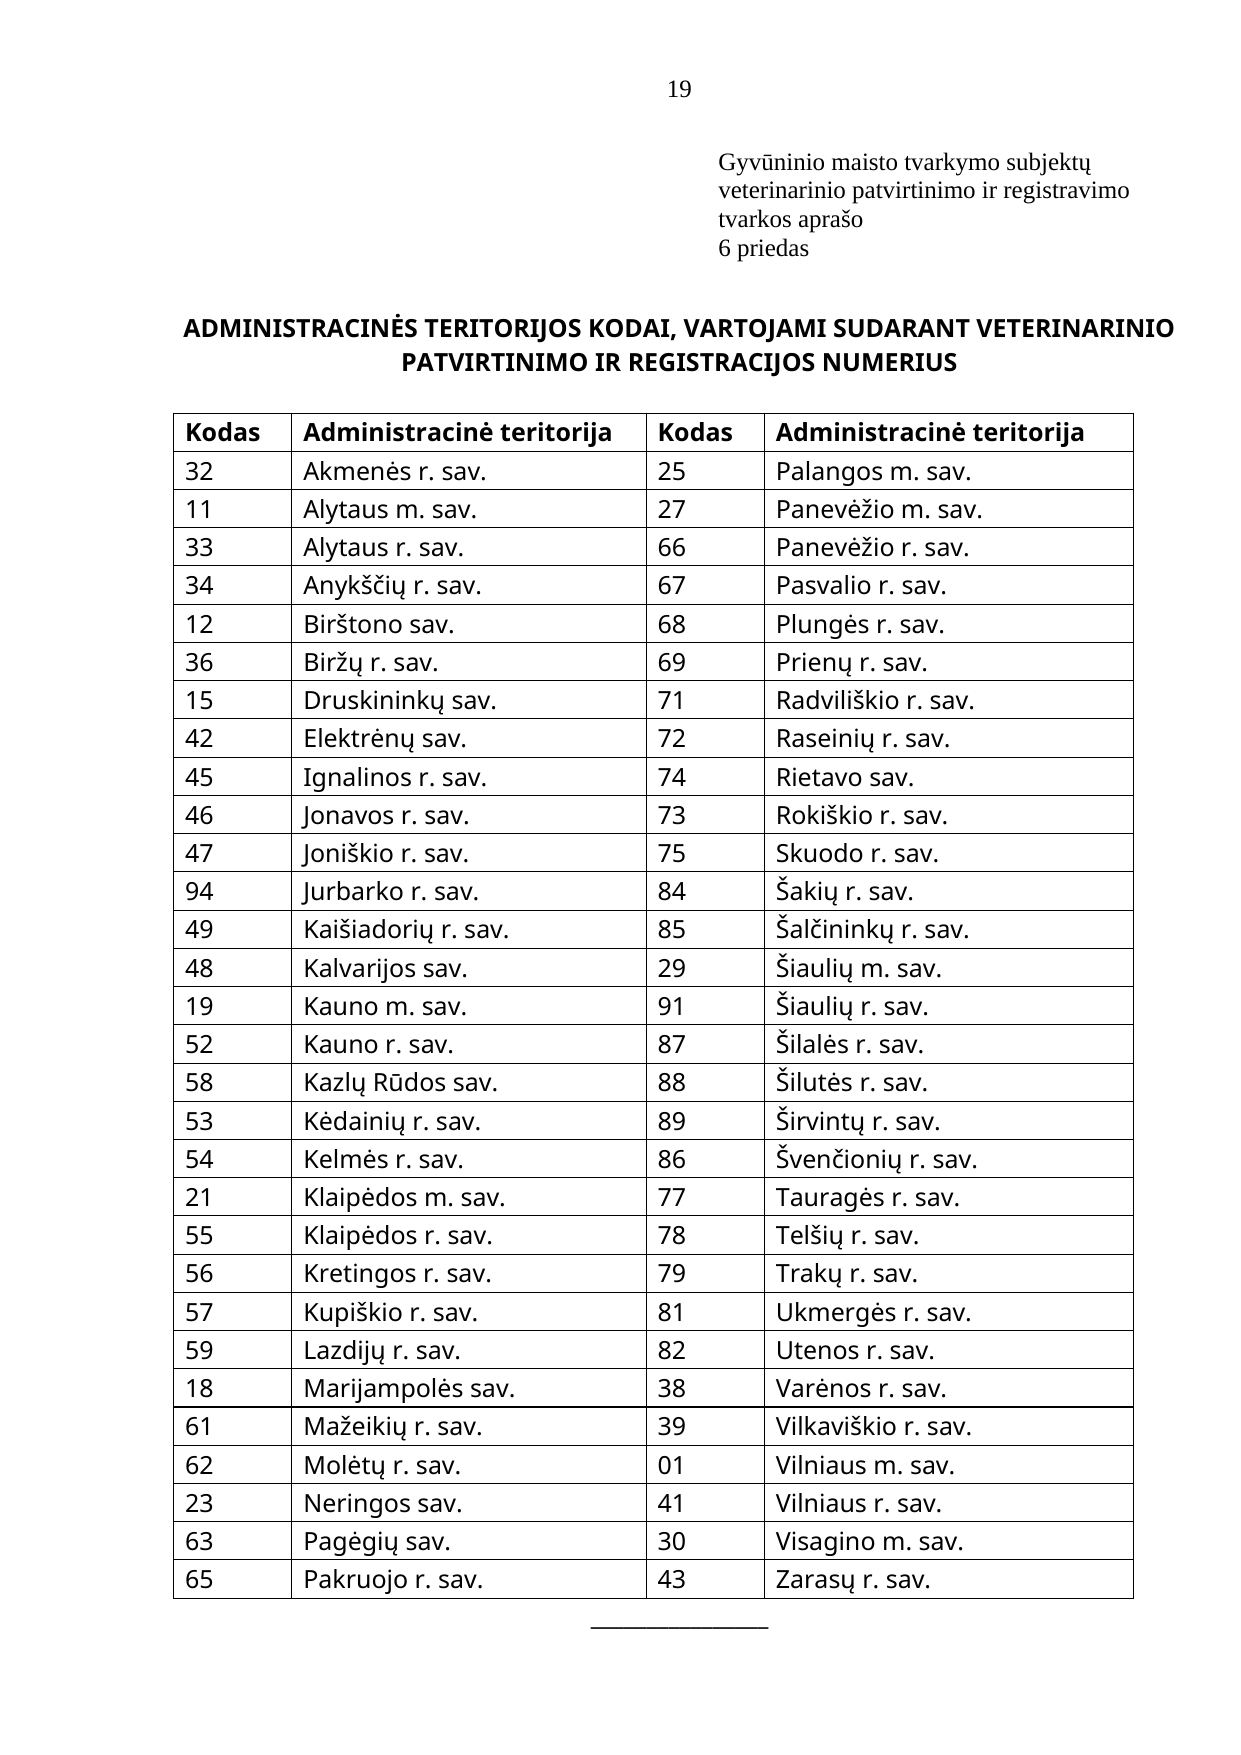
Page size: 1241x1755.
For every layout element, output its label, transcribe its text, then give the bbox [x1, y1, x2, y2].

table_cell Visagino m. sav. [765, 1522, 1133, 1559]
table_cell Kupiškio r. sav. [292, 1293, 646, 1330]
table_cell Švenčionių r. sav. [765, 1140, 1133, 1177]
table_cell 69 [647, 643, 764, 680]
table_cell 41 [647, 1484, 764, 1521]
table_cell 74 [647, 758, 764, 795]
table_cell 21 [174, 1178, 291, 1215]
table_cell 52 [174, 1025, 291, 1062]
table_cell 30 [647, 1522, 764, 1559]
table_cell 34 [174, 566, 291, 604]
table_header Administracinė teritorija [292, 414, 646, 451]
table_cell Šakių r. sav. [765, 872, 1133, 909]
table_cell Plungės r. sav. [765, 605, 1133, 642]
table_cell 23 [174, 1484, 291, 1521]
table_cell Utenos r. sav. [765, 1331, 1133, 1368]
table_cell 45 [174, 758, 291, 795]
table_cell Klaipėdos m. sav. [292, 1178, 646, 1215]
table_cell Vilniaus m. sav. [765, 1446, 1133, 1483]
table_cell Mažeikių r. sav. [292, 1408, 646, 1445]
table_cell Pasvalio r. sav. [765, 566, 1133, 604]
table_cell 11 [174, 490, 291, 527]
table_cell 81 [647, 1293, 764, 1330]
table_cell 67 [647, 566, 764, 604]
table_cell Šilalės r. sav. [765, 1025, 1133, 1062]
table_cell Birštono sav. [292, 605, 646, 642]
table_cell 79 [647, 1255, 764, 1292]
table_cell Joniškio r. sav. [292, 834, 646, 871]
table_cell 77 [647, 1178, 764, 1215]
table_cell 73 [647, 796, 764, 833]
table_cell Jurbarko r. sav. [292, 872, 646, 909]
text ________________ [177, 1599, 1181, 1633]
table_cell Kaišiadorių r. sav. [292, 911, 646, 948]
table_cell 84 [647, 872, 764, 909]
table_cell 39 [647, 1408, 764, 1445]
table_cell Raseinių r. sav. [765, 719, 1133, 757]
table_cell Palangos m. sav. [765, 452, 1133, 489]
table_cell Kėdainių r. sav. [292, 1102, 646, 1139]
table_cell Šalčininkų r. sav. [765, 911, 1133, 948]
table_cell Pagėgių sav. [292, 1522, 646, 1559]
table_cell 15 [174, 681, 291, 718]
table_cell Ukmergės r. sav. [765, 1293, 1133, 1330]
table_cell Kalvarijos sav. [292, 949, 646, 986]
table_cell Tauragės r. sav. [765, 1178, 1133, 1215]
table_cell Molėtų r. sav. [292, 1446, 646, 1483]
table_cell 25 [647, 452, 764, 489]
table_cell 19 [174, 987, 291, 1024]
table_header Kodas [174, 414, 291, 451]
table_header Kodas [647, 414, 764, 451]
table_cell 27 [647, 490, 764, 527]
table_cell Alytaus r. sav. [292, 528, 646, 565]
table_cell 85 [647, 911, 764, 948]
table_cell 57 [174, 1293, 291, 1330]
table_cell Rokiškio r. sav. [765, 796, 1133, 833]
table_cell Ignalinos r. sav. [292, 758, 646, 795]
table_cell 46 [174, 796, 291, 833]
table_cell 87 [647, 1025, 764, 1062]
table_cell 56 [174, 1255, 291, 1292]
table_cell 29 [647, 949, 764, 986]
table_cell 47 [174, 834, 291, 871]
table_cell Šilutės r. sav. [765, 1064, 1133, 1101]
table_cell 75 [647, 834, 764, 871]
table_cell 58 [174, 1064, 291, 1101]
table_cell 42 [174, 719, 291, 757]
table_cell 32 [174, 452, 291, 489]
table_cell Anykščių r. sav. [292, 566, 646, 604]
table_cell Vilniaus r. sav. [765, 1484, 1133, 1521]
table_cell 62 [174, 1446, 291, 1483]
table_cell Akmenės r. sav. [292, 452, 646, 489]
table_cell 36 [174, 643, 291, 680]
table_cell Kretingos r. sav. [292, 1255, 646, 1292]
table_cell Prienų r. sav. [765, 643, 1133, 680]
table_header Administracinė teritorija [765, 414, 1133, 451]
table_cell Panevėžio r. sav. [765, 528, 1133, 565]
table_cell Alytaus m. sav. [292, 490, 646, 527]
table_cell 65 [174, 1560, 291, 1598]
table_cell 18 [174, 1369, 291, 1406]
table_cell Pakruojo r. sav. [292, 1560, 646, 1598]
table_cell 59 [174, 1331, 291, 1368]
table_cell Kauno m. sav. [292, 987, 646, 1024]
table_cell 72 [647, 719, 764, 757]
table_cell 54 [174, 1140, 291, 1177]
table_cell 12 [174, 605, 291, 642]
table_cell Varėnos r. sav. [765, 1369, 1133, 1406]
table_cell Vilkaviškio r. sav. [765, 1408, 1133, 1445]
table_cell Neringos sav. [292, 1484, 646, 1521]
table_cell 94 [174, 872, 291, 909]
table_cell Trakų r. sav. [765, 1255, 1133, 1292]
table_cell Kazlų Rūdos sav. [292, 1064, 646, 1101]
table_cell Marijampolės sav. [292, 1369, 646, 1406]
table_cell 38 [647, 1369, 764, 1406]
table_cell Klaipėdos r. sav. [292, 1216, 646, 1253]
table_cell 01 [647, 1446, 764, 1483]
table_cell Kauno r. sav. [292, 1025, 646, 1062]
table_cell 71 [647, 681, 764, 718]
table_cell 82 [647, 1331, 764, 1368]
table_cell 89 [647, 1102, 764, 1139]
table_cell 48 [174, 949, 291, 986]
table_cell Druskininkų sav. [292, 681, 646, 718]
table_cell 43 [647, 1560, 764, 1598]
table_cell 78 [647, 1216, 764, 1253]
table_cell Zarasų r. sav. [765, 1560, 1133, 1598]
table_cell 68 [647, 605, 764, 642]
table_cell Šiaulių m. sav. [765, 949, 1133, 986]
table_cell 55 [174, 1216, 291, 1253]
table_cell Lazdijų r. sav. [292, 1331, 646, 1368]
table_cell Rietavo sav. [765, 758, 1133, 795]
table_cell 66 [647, 528, 764, 565]
table_cell Panevėžio m. sav. [765, 490, 1133, 527]
table_cell Kelmės r. sav. [292, 1140, 646, 1177]
table_cell 86 [647, 1140, 764, 1177]
table_cell Elektrėnų sav. [292, 719, 646, 757]
table_cell 53 [174, 1102, 291, 1139]
table_cell 91 [647, 987, 764, 1024]
table_cell Šiaulių r. sav. [765, 987, 1133, 1024]
table_cell Širvintų r. sav. [765, 1102, 1133, 1139]
table_cell 88 [647, 1064, 764, 1101]
table_cell 33 [174, 528, 291, 565]
text ADMINISTRACINĖS TERITORIJOS KODAI, VARTOJAMI SUDARANT VETERINARINIO PATVIRTINIMO IR REGISTRACIJOS NUMERIUS [177, 310, 1181, 378]
text 6 priedas [583, 233, 1128, 262]
table_cell Radviliškio r. sav. [765, 681, 1133, 718]
table_cell Jonavos r. sav. [292, 796, 646, 833]
table_cell 61 [174, 1408, 291, 1445]
table_cell Skuodo r. sav. [765, 834, 1133, 871]
table_cell 49 [174, 911, 291, 948]
table_cell Telšių r. sav. [765, 1216, 1133, 1253]
text Gyvūninio maisto tvarkymo subjektų veterinarinio patvirtinimo ir registravimo tvarkos aprašo [718, 147, 1181, 233]
table_cell 63 [174, 1522, 291, 1559]
table_cell Biržų r. sav. [292, 643, 646, 680]
